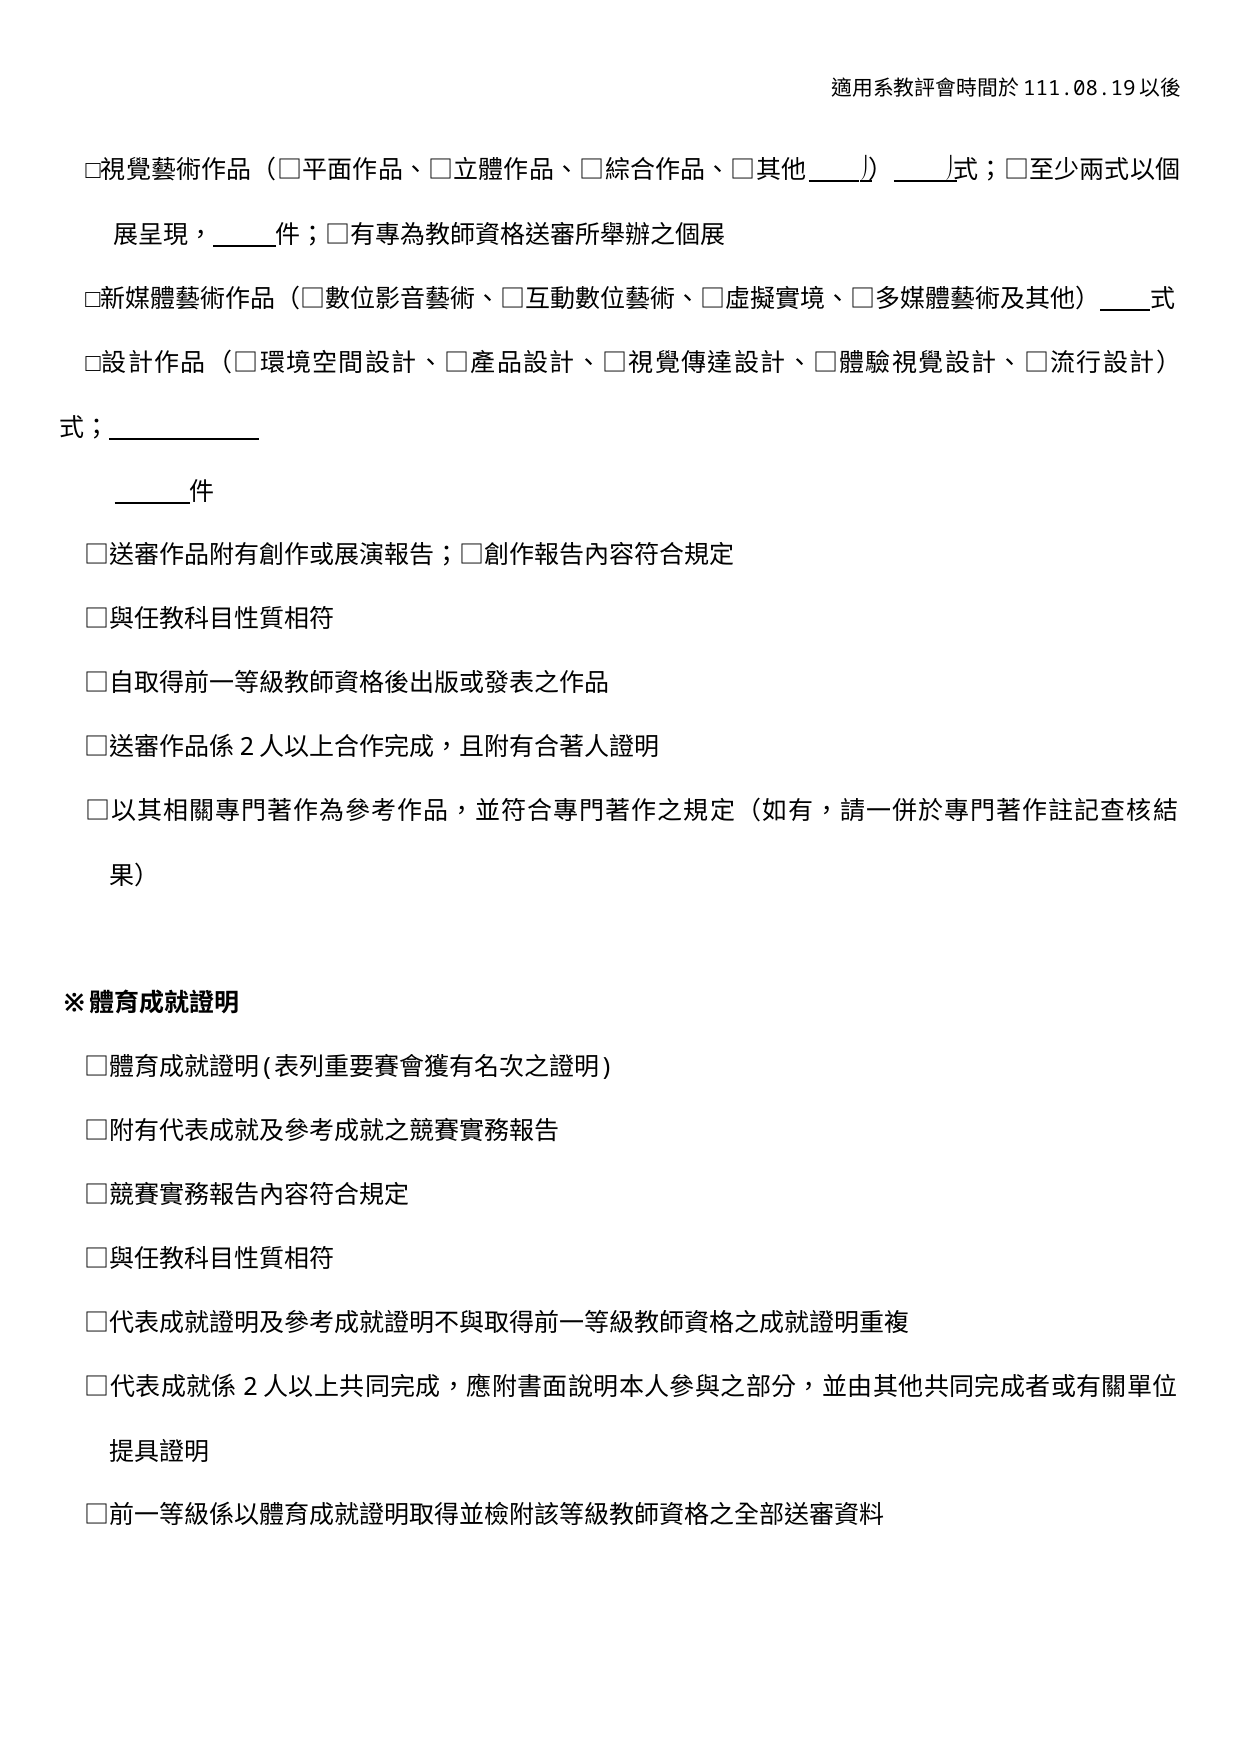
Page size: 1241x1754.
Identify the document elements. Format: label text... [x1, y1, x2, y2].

text □代表成就係2人以上共同完成，應附書面說明本人參與之部分，並由其他共同完成者或有關單位提具證明 [59, 1342, 1181, 1470]
text □體育成就證明(表列重要賽會獲有名次之證明) [59, 1023, 1181, 1086]
text □設計作品（□環境空間設計、□產品設計、□視覺傳達設計、□體驗視覺設計、□流行設計） 式； [59, 318, 1181, 446]
text □前一等級係以體育成就證明取得並檢附該等級教師資格之全部送審資料 [59, 1471, 1181, 1534]
text □新媒體藝術作品（□數位影音藝術、□互動數位藝術、□虛擬實境、□多媒體藝術及其他） 式 [85, 255, 1181, 317]
text □競賽實務報告內容符合規定 [59, 1151, 1181, 1213]
text □自取得前一等級教師資格後出版或發表之作品 [59, 639, 1181, 701]
text 件 [113, 447, 1181, 510]
text □與任教科目性質相符 [59, 575, 1181, 638]
text ※體育成就證明 [59, 959, 1181, 1022]
text □代表成就證明及參考成就證明不與取得前一等級教師資格之成就證明重複 [59, 1279, 1181, 1341]
text □送審作品係2人以上合作完成，且附有合著人證明 [59, 703, 1181, 765]
text □視覺藝術作品（□平面作品、□立體作品、□綜合作品、□其他 ） 式；□至少兩式以個展呈現， 件；□有專為教師資格送審所舉辦之個展 [85, 126, 1181, 253]
text □附有代表成就及參考成就之競賽實務報告 [59, 1087, 1181, 1149]
text □與任教科目性質相符 [59, 1215, 1181, 1277]
text □以其相關專門著作為參考作品，並符合專門著作之規定（如有，請一併於專門著作註記查核結果） [59, 767, 1181, 894]
text □送審作品附有創作或展演報告；□創作報告內容符合規定 [59, 511, 1181, 574]
